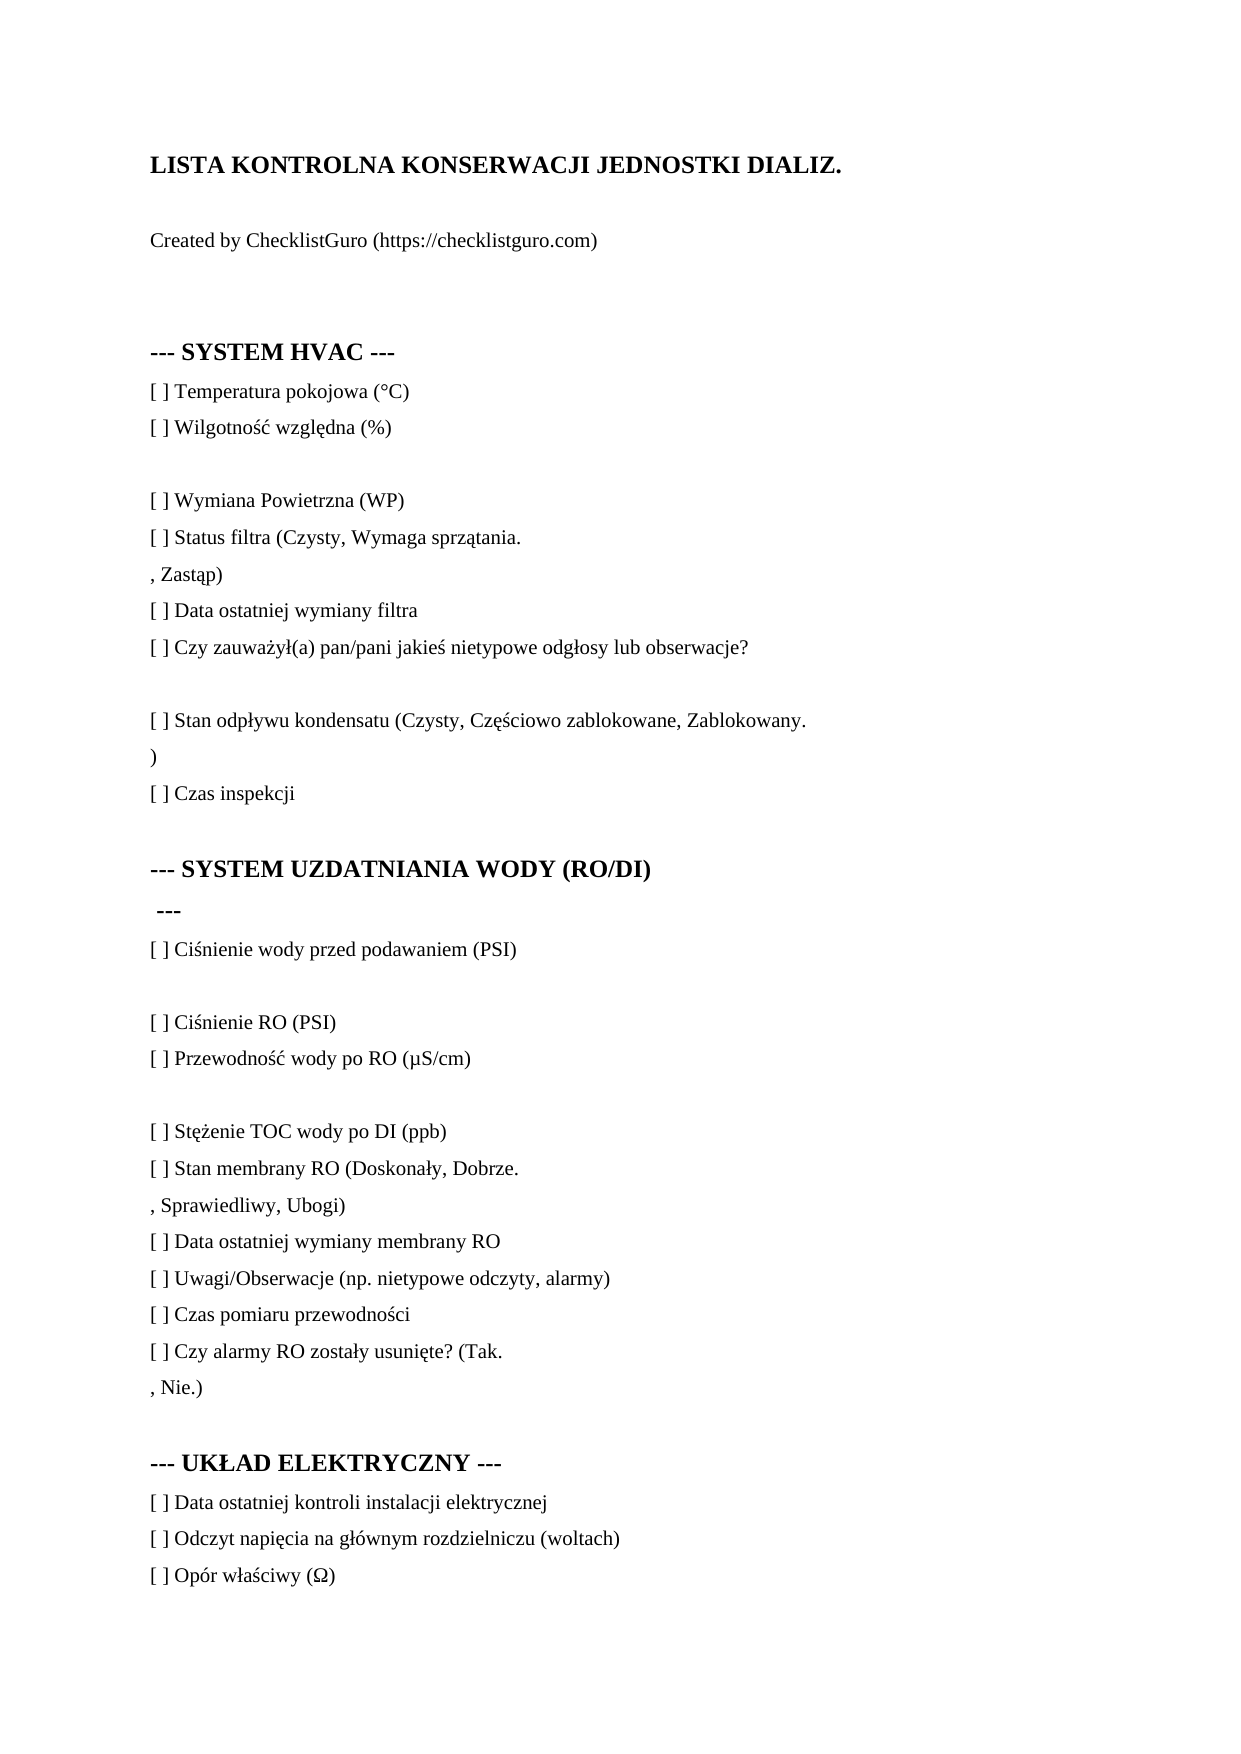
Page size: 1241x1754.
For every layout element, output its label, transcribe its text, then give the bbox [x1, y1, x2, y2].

text , Zastąp) [150, 562, 1090, 586]
text [ ] Ciśnienie wody przed podawaniem (PSI) [150, 937, 1090, 961]
text [ ] Czy alarmy RO zostały usunięte? (Tak. [150, 1339, 1090, 1363]
text Created by ChecklistGuro (https://checklistguro.com) [150, 228, 1090, 252]
text LISTA KONTROLNA KONSERWACJI JEDNOSTKI DIALIZ. [150, 150, 1090, 179]
text [ ] Stan membrany RO (Doskonały, Dobrze. [150, 1156, 1090, 1180]
text --- UKŁAD ELEKTRYCZNY --- [150, 1448, 1090, 1477]
text --- SYSTEM HVAC --- [150, 337, 1090, 366]
text , Nie.) [150, 1375, 1090, 1399]
text [ ] Status filtra (Czysty, Wymaga sprzątania. [150, 525, 1090, 549]
text [ ] Wilgotność względna (%) [150, 415, 1090, 439]
text [ ] Data ostatniej kontroli instalacji elektrycznej [150, 1490, 1090, 1514]
text [ ] Stan odpływu kondensatu (Czysty, Częściowo zablokowane, Zablokowany. [150, 708, 1090, 732]
text ) [150, 744, 1090, 768]
text [ ] Opór właściwy (Ω) [150, 1563, 1090, 1587]
text --- SYSTEM UZDATNIANIA WODY (RO/DI) [150, 854, 1090, 883]
text [ ] Czy zauważył(a) pan/pani jakieś nietypowe odgłosy lub obserwacje? [150, 635, 1090, 659]
text [ ] Stężenie TOC wody po DI (ppb) [150, 1119, 1090, 1143]
text [ ] Przewodność wody po RO (µS/cm) [150, 1046, 1090, 1070]
text [ ] Uwagi/Obserwacje (np. nietypowe odczyty, alarmy) [150, 1266, 1090, 1290]
text [ ] Data ostatniej wymiany membrany RO [150, 1229, 1090, 1253]
text [ ] Czas pomiaru przewodności [150, 1302, 1090, 1326]
text [ ] Data ostatniej wymiany filtra [150, 598, 1090, 622]
text [ ] Wymiana Powietrzna (WP) [150, 488, 1090, 512]
text [ ] Temperatura pokojowa (°C) [150, 379, 1090, 403]
text [ ] Odczyt napięcia na głównym rozdzielniczu (woltach) [150, 1526, 1090, 1550]
text [ ] Ciśnienie RO (PSI) [150, 1010, 1090, 1034]
text , Sprawiedliwy, Ubogi) [150, 1192, 1090, 1217]
text [ ] Czas inspekcji [150, 781, 1090, 805]
text --- [150, 895, 1090, 924]
